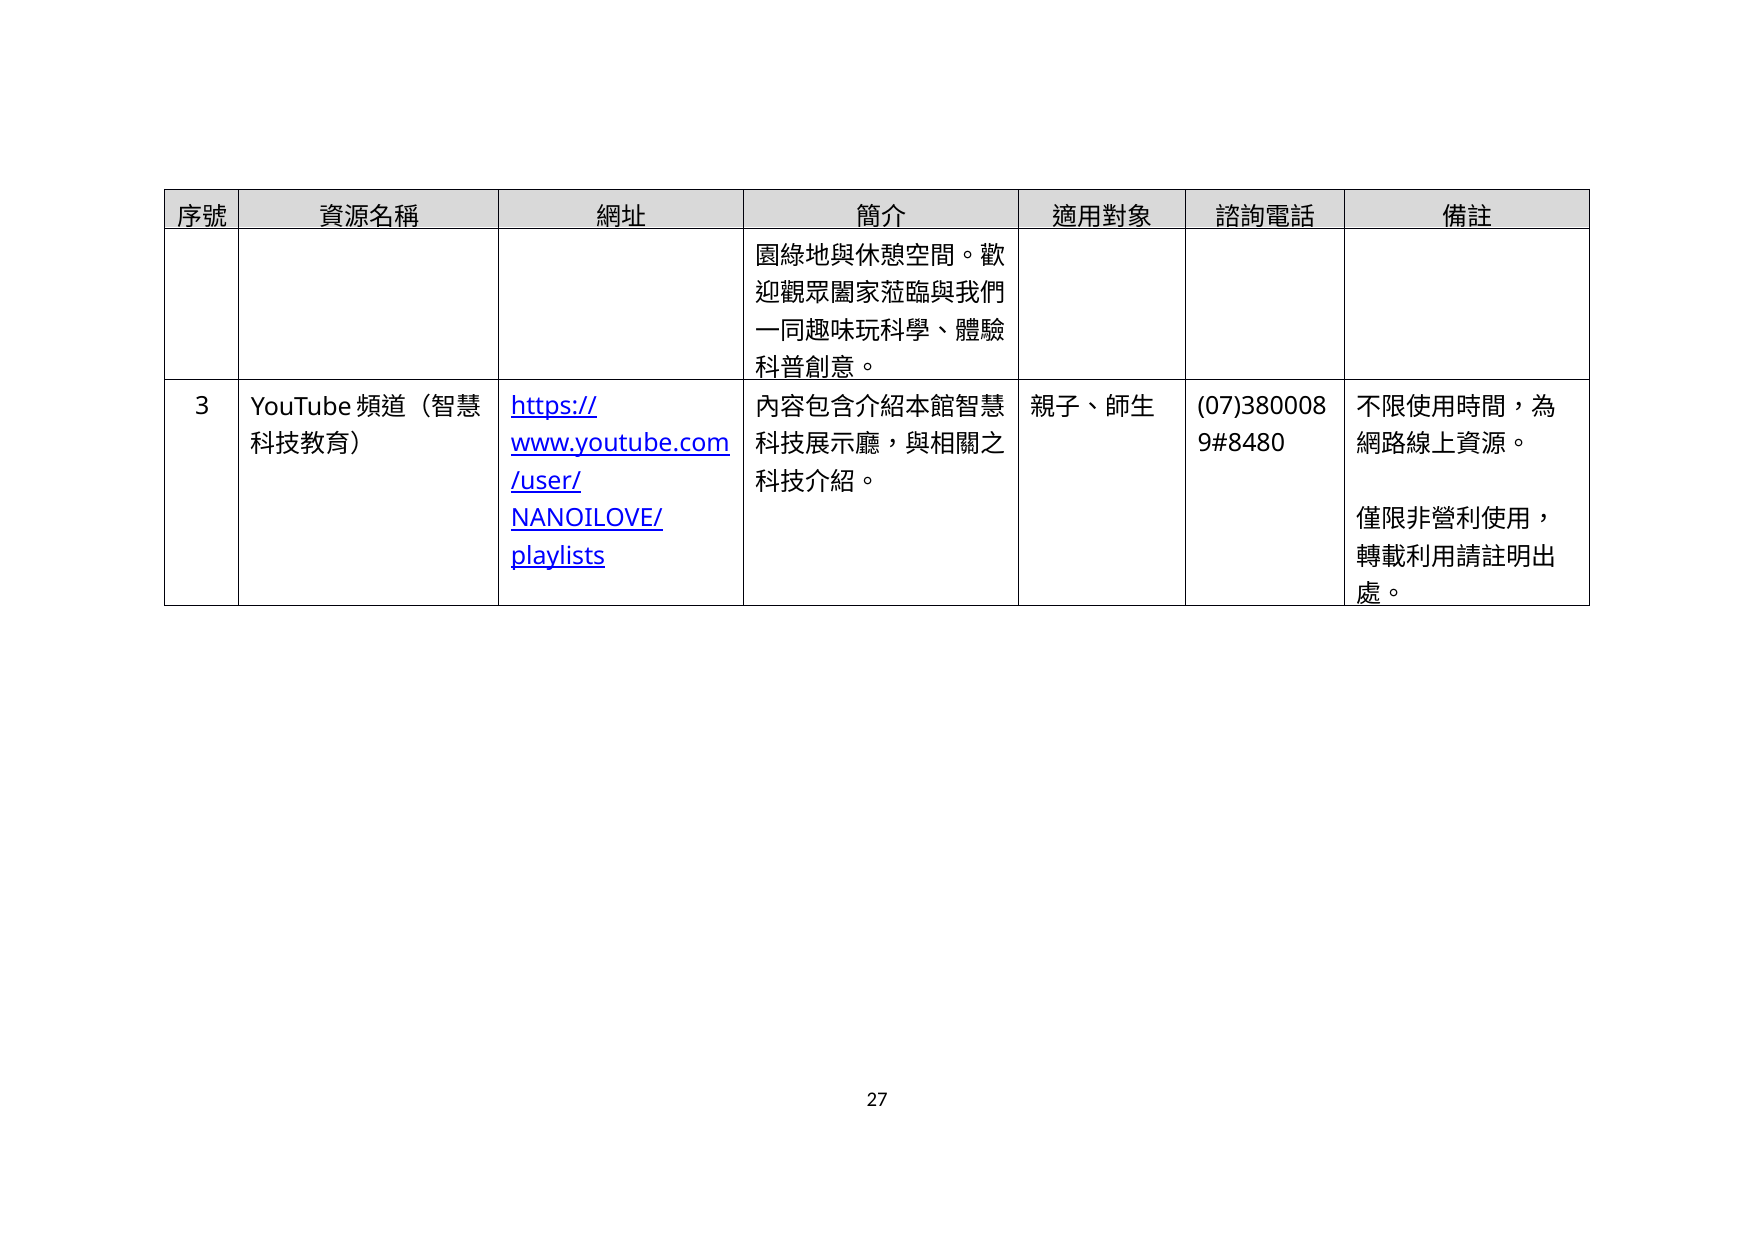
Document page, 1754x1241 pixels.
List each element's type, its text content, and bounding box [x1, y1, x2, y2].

table_cell https://www.youtube.com/user/NANOILOVE/playlists [499, 380, 743, 604]
table_cell [1019, 229, 1185, 378]
table_cell 內容包含介紹本館智慧科技展示廳，與相關之科技介紹。 [744, 380, 1018, 604]
table_header 諮詢電話 [1186, 190, 1344, 227]
table_cell (07)3800089#8480 [1186, 380, 1344, 604]
table_cell [499, 229, 743, 378]
table_header 簡介 [744, 190, 1018, 227]
table_header 網址 [499, 190, 743, 227]
table_cell 3 [165, 380, 238, 604]
table_header 序號 [165, 190, 238, 227]
table_header 備註 [1345, 190, 1589, 227]
table_cell [1345, 229, 1589, 378]
table_cell 園綠地與休憩空間。歡迎觀眾闔家蒞臨與我們一同趣味玩科學、體驗科普創意。 [744, 229, 1018, 378]
table_cell 親子、師生 [1019, 380, 1185, 604]
table_header 資源名稱 [239, 190, 498, 227]
table_cell [165, 229, 238, 378]
table_cell [239, 229, 498, 378]
table_cell 不限使用時間，為網路線上資源。 僅限非營利使用，轉載利用請註明出處。 [1345, 380, 1589, 604]
table_cell YouTube頻道（智慧科技教育） [239, 380, 498, 604]
table_cell [1186, 229, 1344, 378]
table_header 適用對象 [1019, 190, 1185, 227]
